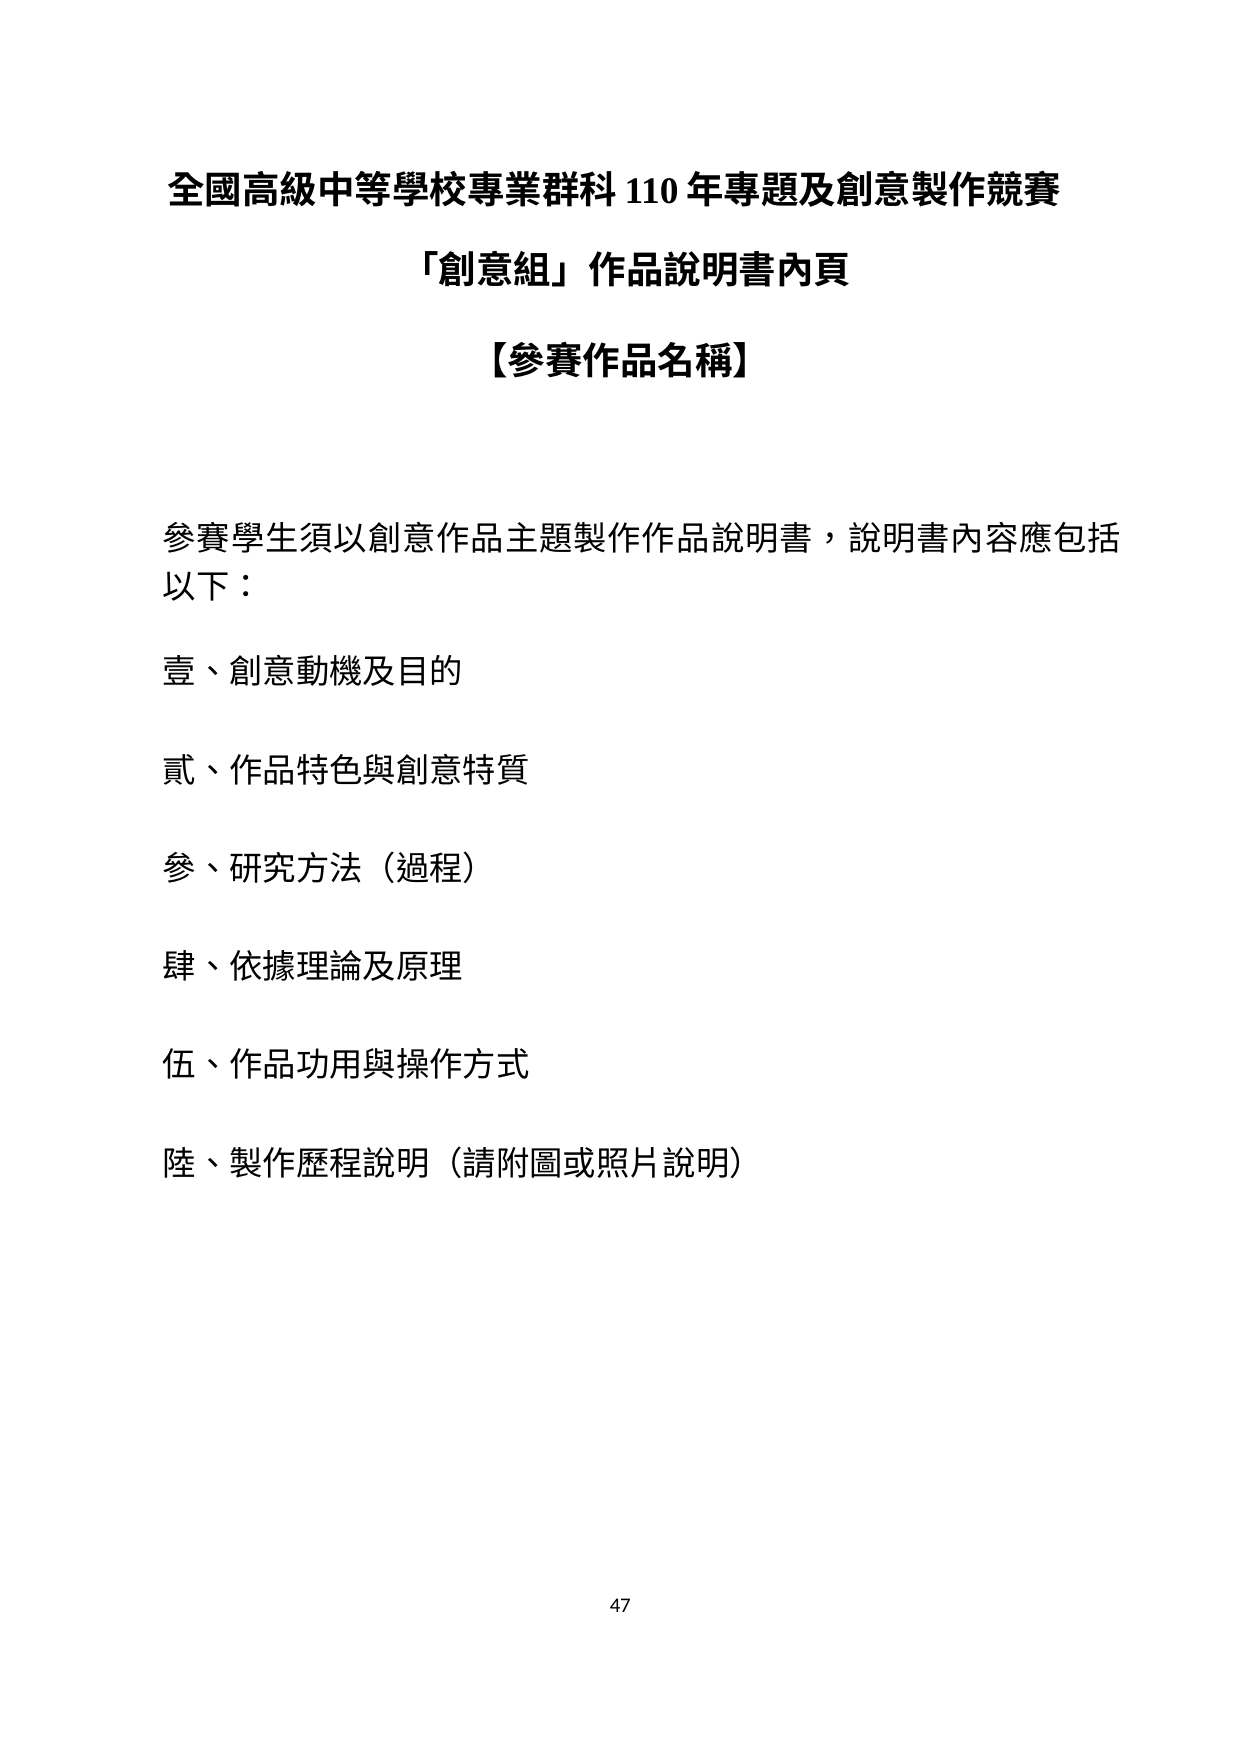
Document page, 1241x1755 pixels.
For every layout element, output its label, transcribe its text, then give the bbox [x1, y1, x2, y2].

subtitle 伍、作品功用與操作方式 [162, 1038, 1122, 1086]
subtitle 參賽學生須以創意作品主題製作作品說明書，說明書內容應包括以下： [162, 511, 1122, 608]
subtitle 肆、依據理論及原理 [162, 940, 1122, 988]
text 【參賽作品名稱】 [118, 331, 1122, 386]
subtitle 參、研究方法（過程） [162, 842, 1122, 890]
text 全國高級中等學校專業群科110年專題及創意製作競賽 [94, 160, 1133, 214]
text 「創意組」作品說明書內頁 [118, 239, 1133, 294]
subtitle 壹、創意動機及目的 [162, 645, 1122, 693]
subtitle 貳、作品特色與創意特質 [162, 743, 1122, 792]
subtitle 陸、製作歷程說明（請附圖或照片說明） [162, 1136, 1122, 1185]
